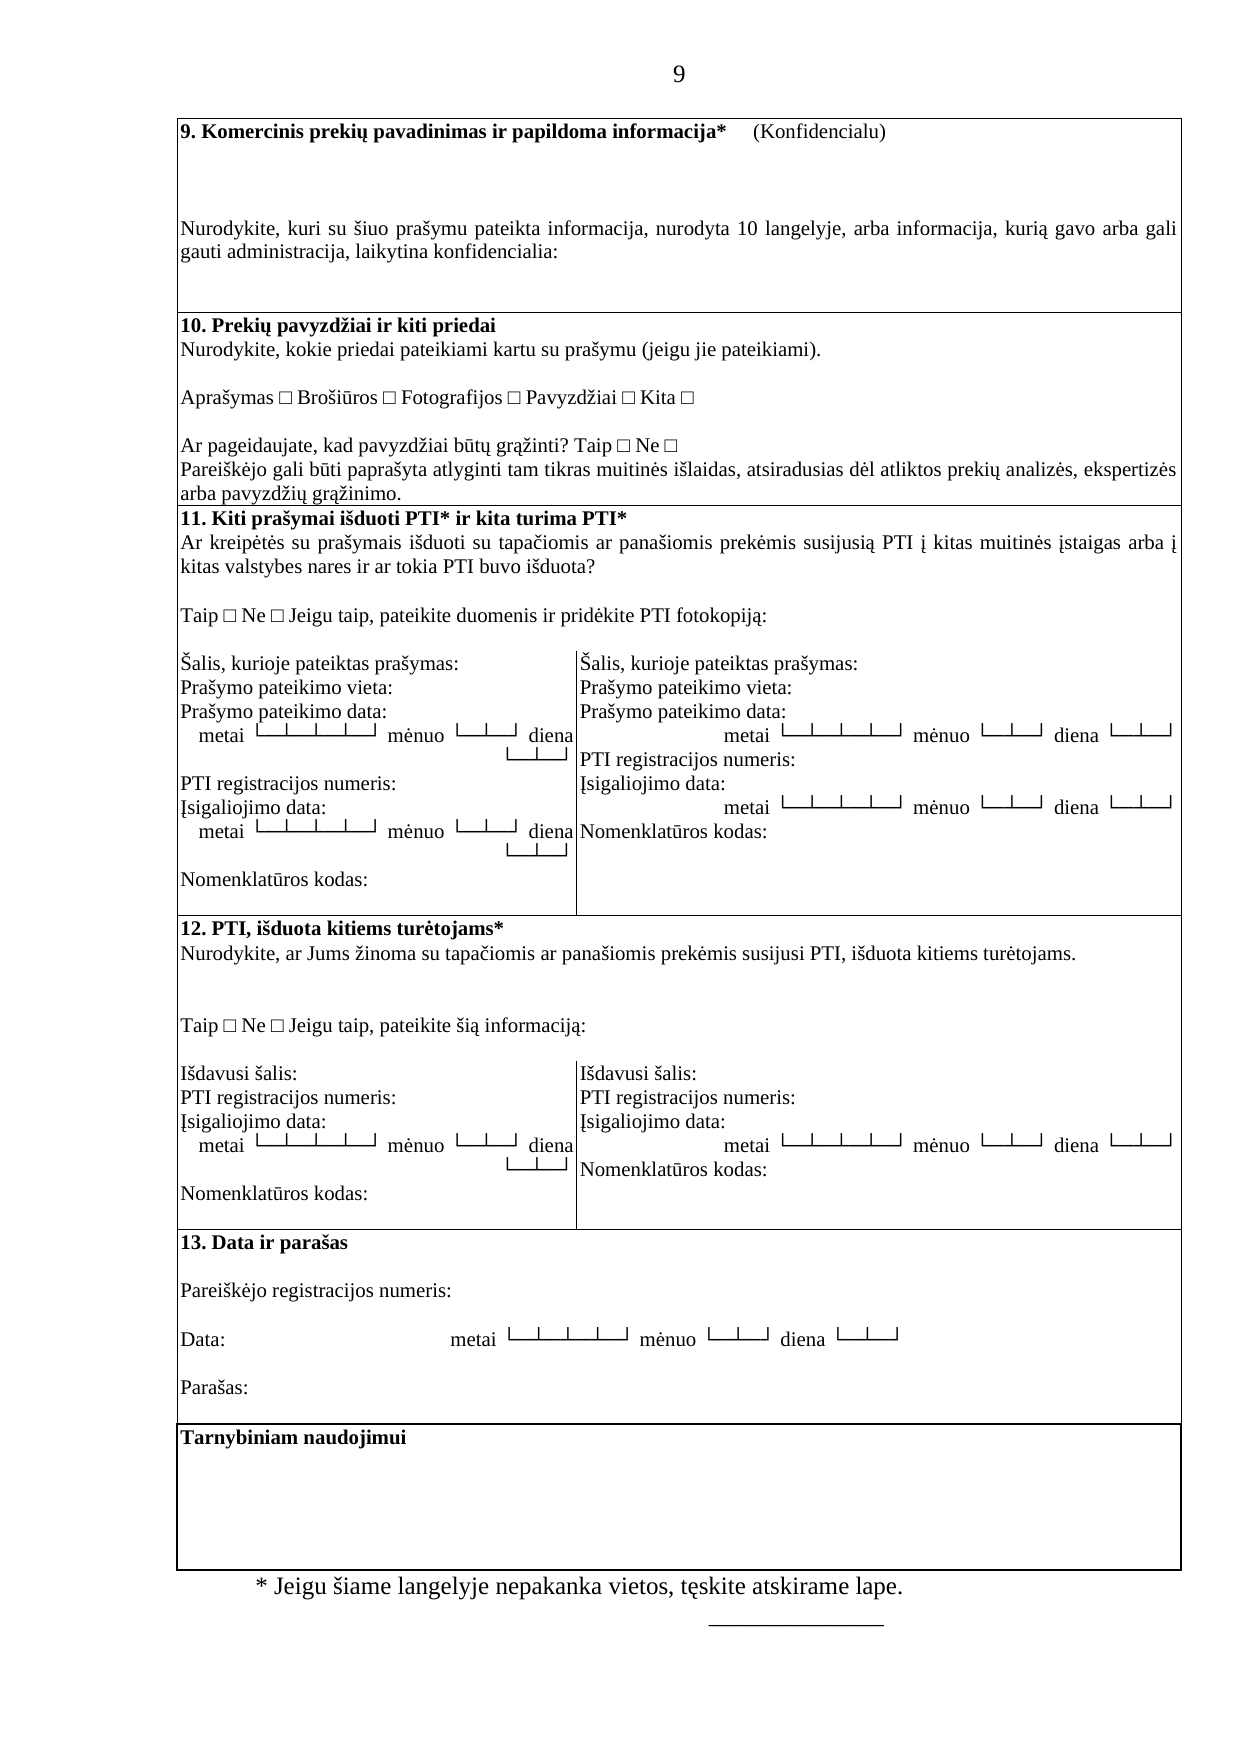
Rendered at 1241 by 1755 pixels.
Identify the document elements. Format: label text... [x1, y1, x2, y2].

table_cell 10. Prekių pavyzdžiai ir kiti priedai Nurodykite, kokie priedai pateikiami kartu su prašymu (jeigu jie pateikiami). Aprašymas □ Brošiūros □ Fotografijos □ Pavyzdžiai □ Kita □ Ar pageidaujate, kad pavyzdžiai būtų grąžinti? Taip □ Ne □ Pareiškėjo gali būti paprašyta atlyginti tam tikras muitinės išlaidas, atsiradusias dėl atliktos prekių analizės, ekspertizės arba pavyzdžių grąžinimo. [178, 313, 1181, 505]
table_cell Išdavusi šalis: PTI registracijos numeris: Įsigaliojimo data: metai └─┴─┴─┴─┘ mėnuo └─┴─┘ diena └─┴─┘ Nomenklatūros kodas: [178, 1061, 576, 1229]
text * Jeigu šiame langelyje nepakanka vietos, tęskite atskirame lape. [177, 1571, 1181, 1600]
table_cell 11. Kiti prašymai išduoti PTI* ir kita turima PTI* Ar kreipėtės su prašymais išduoti su tapačiomis ar panašiomis prekėmis susijusią PTI į kitas muitinės įstaigas arba į kitas valstybes nares ir ar tokia PTI buvo išduota? Taip □ Ne □ Jeigu taip, pateikite duomenis ir pridėkite PTI fotokopiją: [178, 506, 1181, 651]
table_cell Tarnybiniam naudojimui [178, 1425, 1180, 1569]
table_cell 13. Data ir parašas Pareiškėjo registracijos numeris: Data: metai └─┴─┴─┴─┘ mėnuo └─┴─┘ diena └─┴─┘ Parašas: [178, 1230, 1181, 1423]
table_cell Šalis, kurioje pateiktas prašymas: Prašymo pateikimo vieta: Prašymo pateikimo data: metai └─┴─┴─┴─┘ mėnuo └─┴─┘ diena └─┴─┘ PTI registracijos numeris: Įsigaliojimo data: metai └─┴─┴─┴─┘ mėnuo └─┴─┘ diena └─┴─┘ Nomenklatūros kodas: [577, 651, 1181, 915]
table_cell 12. PTI, išduota kitiems turėtojams* Nurodykite, ar Jums žinoma su tapačiomis ar panašiomis prekėmis susijusi PTI, išduota kitiems turėtojams. Taip □ Ne □ Jeigu taip, pateikite šią informaciją: [178, 916, 1181, 1061]
table_cell Šalis, kurioje pateiktas prašymas: Prašymo pateikimo vieta: Prašymo pateikimo data: metai └─┴─┴─┴─┘ mėnuo └─┴─┘ diena └─┴─┘ PTI registracijos numeris: Įsigaliojimo data: metai └─┴─┴─┴─┘ mėnuo └─┴─┘ diena └─┴─┘ Nomenklatūros kodas: [178, 651, 576, 915]
table_cell Išdavusi šalis: PTI registracijos numeris: Įsigaliojimo data: metai └─┴─┴─┴─┘ mėnuo └─┴─┘ diena └─┴─┘ Nomenklatūros kodas: [577, 1061, 1181, 1229]
text ______________ [177, 1600, 1181, 1629]
table_cell 9. Komercinis prekių pavadinimas ir papildoma informacija* (Konfidencialu) Nurodykite, kuri su šiuo prašymu pateikta informacija, nurodyta 10 langelyje, arba informacija, kurią gavo arba gali gauti administracija, laikytina konfidencialia: [178, 119, 1181, 312]
